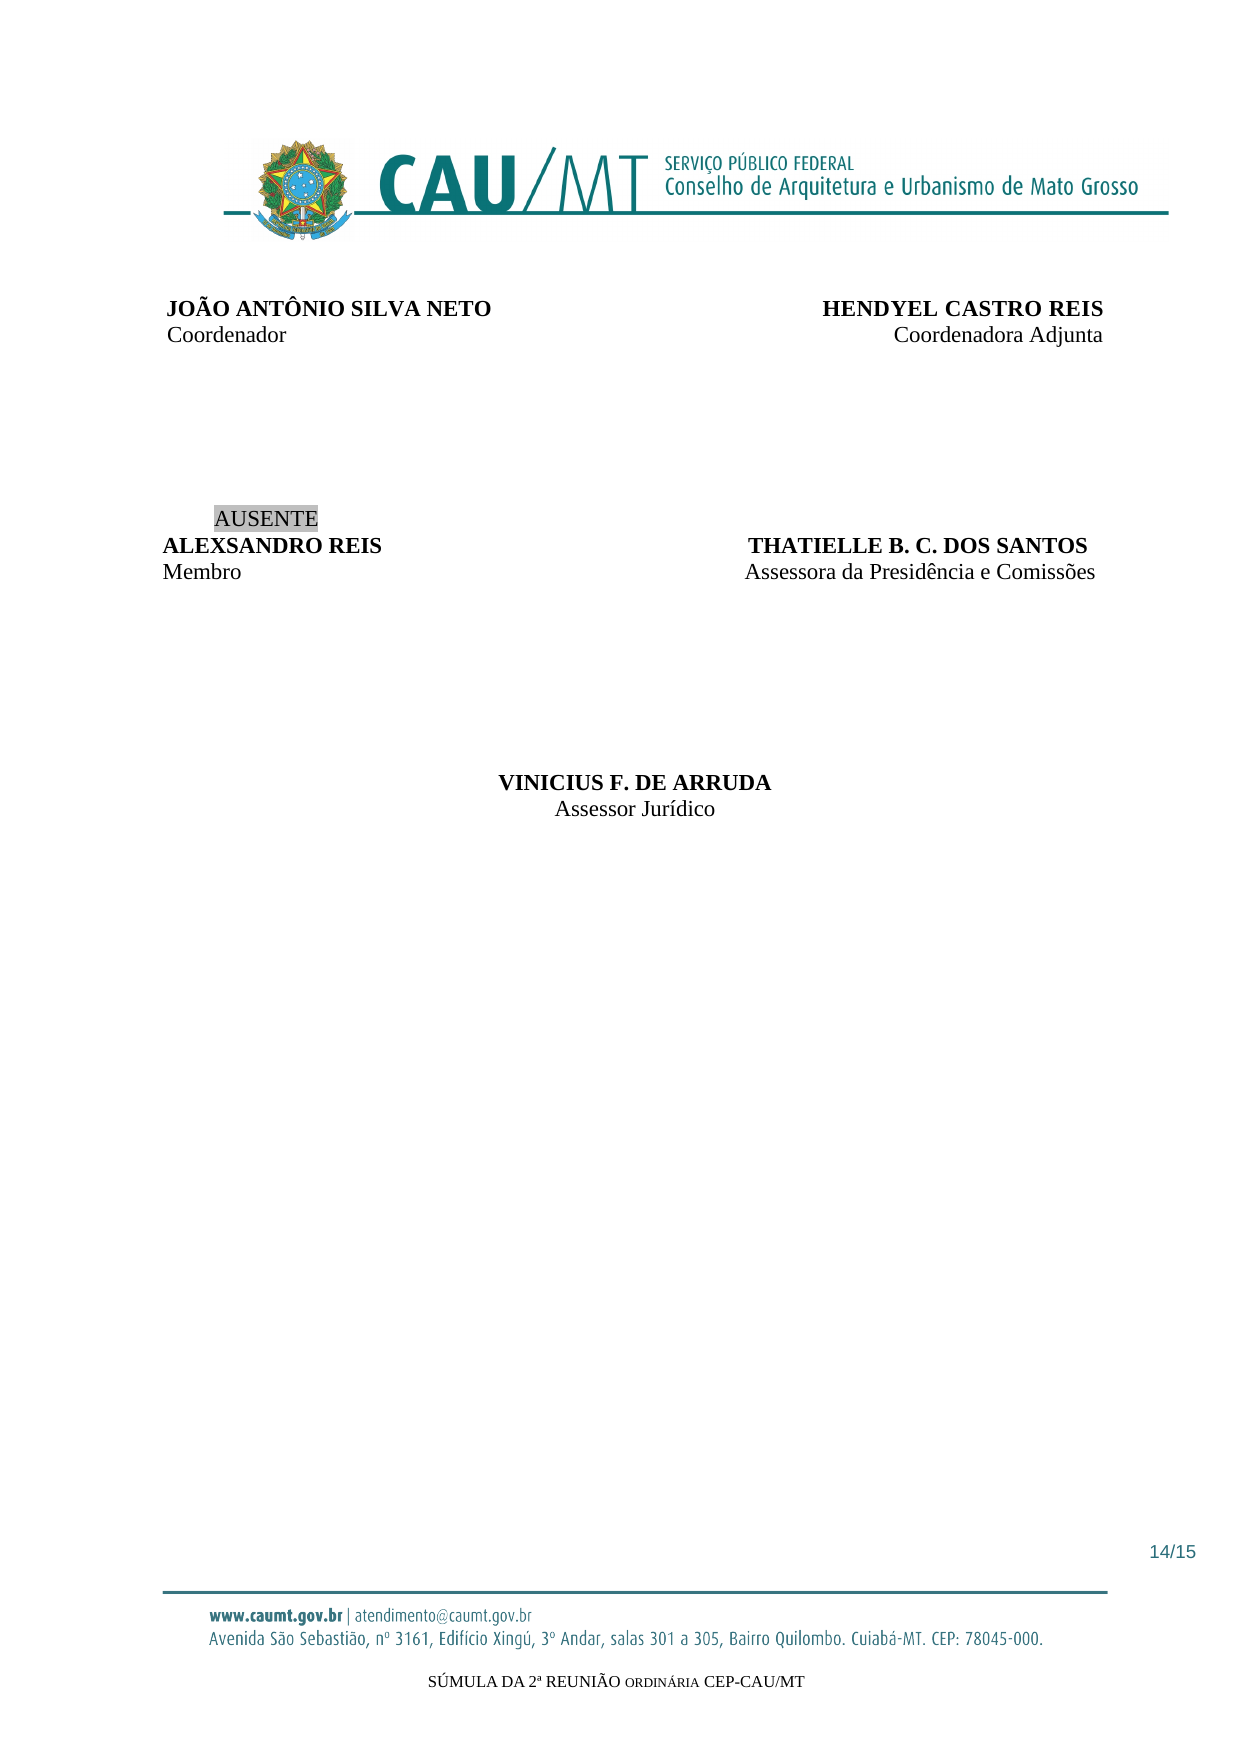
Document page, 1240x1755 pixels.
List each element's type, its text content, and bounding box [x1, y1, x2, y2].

text JOÃO ANTÔNIO SILVA NETO HENDYEL CASTRO REIS Coordenador Coordenadora Adjunta [162, 294, 1107, 347]
text VINICIUS F. DE ARRUDA Assessor Jurídico [162, 769, 1107, 822]
text ALEXSANDRO REIS THATIELLE B. C. DOS SANTOS Membro Assessora da Presidência e Comissões [162, 532, 1107, 584]
text AUSENTE [162, 505, 1107, 532]
